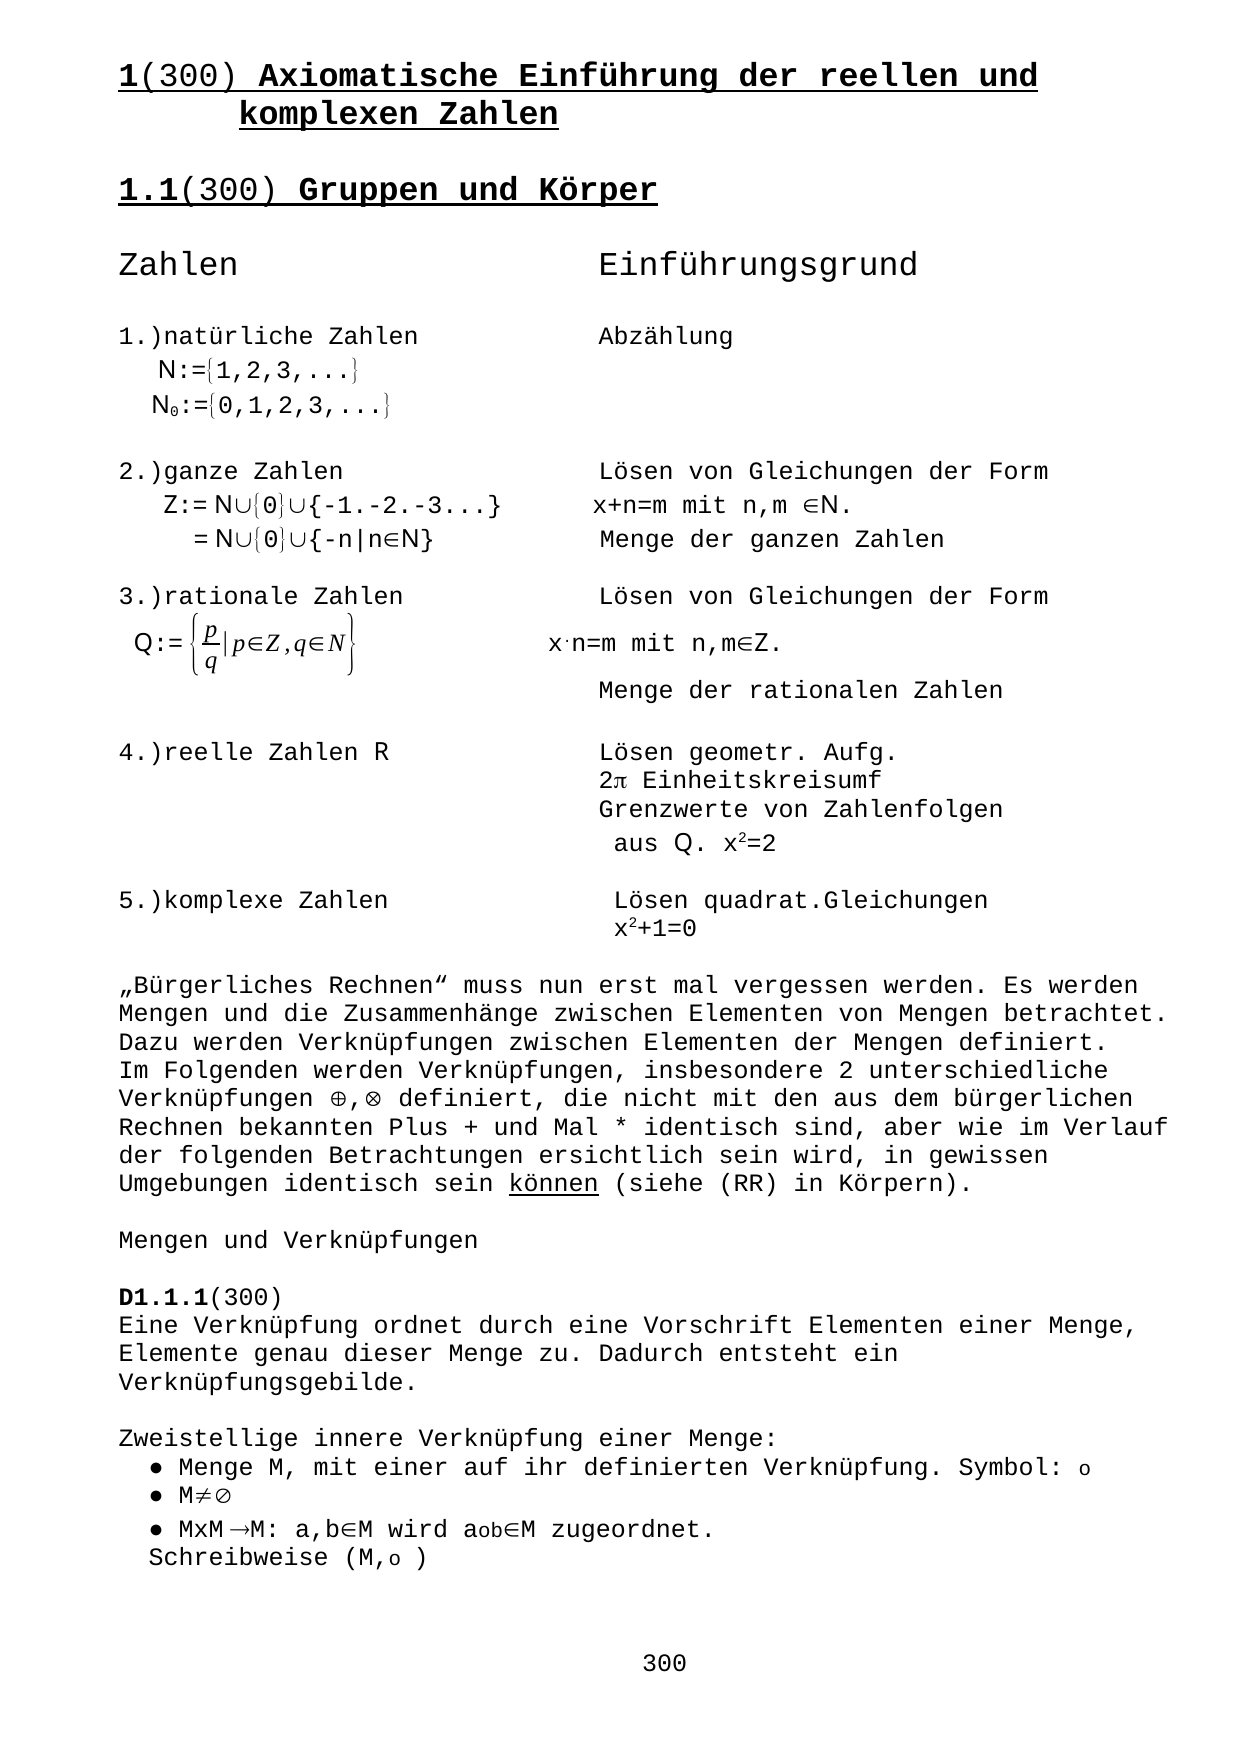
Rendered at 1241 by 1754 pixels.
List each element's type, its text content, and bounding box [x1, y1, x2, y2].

text Eine Verknüpfung ordnet durch eine Vorschrift Elementen einer Menge, Elemente genau dieser Menge zu. Dadurch entsteht ein Verknüpfungsgebilde. [118, 1312, 1211, 1426]
text Menge der rationalen Zahlen [118, 677, 1211, 706]
text N:=1,2,3,... [118, 352, 1211, 386]
text Zweistellige innere Verknüpfung einer Menge: ● Menge M, mit einer auf ihr definierten Verknüpfung. Symbol: o ● M ● MxM M: a,bM wird aobM zugeordnet. Schreibweise (M,o ) [118, 1426, 1211, 1602]
text „Bürgerliches Rechnen“ muss nun erst mal vergessen werden. Es werden Mengen und die Zusammenhänge zwischen Elementen von Mengen betrachtet. Dazu werden Verknüpfungen zwischen Elementen der Mengen definiert. [118, 972, 1211, 1057]
text = N0{-n|nN} Menge der ganzen Zahlen [118, 521, 1211, 555]
text 1.)natürliche Zahlen Abzählung [118, 324, 1211, 352]
text Zahlen Einführungsgrund [118, 248, 1211, 286]
text 1(300) Axiomatische Einführung der reellen und [118, 59, 1211, 97]
text D1.1.1(300) [118, 1284, 1211, 1312]
text 3.)rationale Zahlen Lösen von Gleichungen der Form [118, 584, 1211, 612]
text 2.)ganze Zahlen Lösen von Gleichungen der Form [118, 458, 1211, 487]
text Im Folgenden werden Verknüpfungen, insbesondere 2 unterschiedliche Verknüpfungen , definiert, die nicht mit den aus dem bürgerlichen Rechnen bekannten Plus + und Mal * identisch sind, aber wie im Verlauf der folgenden Betrachtungen ersichtlich sein wird, in gewissen Umgebungen identisch sein können (siehe (RR) in Körpern). [118, 1057, 1211, 1199]
text Q:= x.n=m mit n,mZ. [118, 612, 1211, 677]
text N0:=0,1,2,3,... [118, 386, 1211, 421]
text Mengen und Verknüpfungen [118, 1199, 1211, 1284]
text x2+1=0 [118, 916, 1211, 944]
text 1.1(300) Gruppen und Körper [118, 172, 1211, 210]
text komplexen Zahlen [118, 97, 1211, 135]
text 4.)reelle Zahlen R Lösen geometr. Aufg. [118, 734, 1211, 768]
text 5.)komplexe Zahlen Lösen quadrat.Gleichungen [118, 887, 1211, 916]
text Grenzwerte von Zahlenfolgen [118, 796, 1211, 825]
text 2 Einheitskreisumf [118, 768, 1211, 796]
text Z:= N0{-1.-2.-3...} x+n=m mit n,m N. [118, 487, 1211, 521]
text aus Q. x2=2 [118, 825, 1211, 859]
